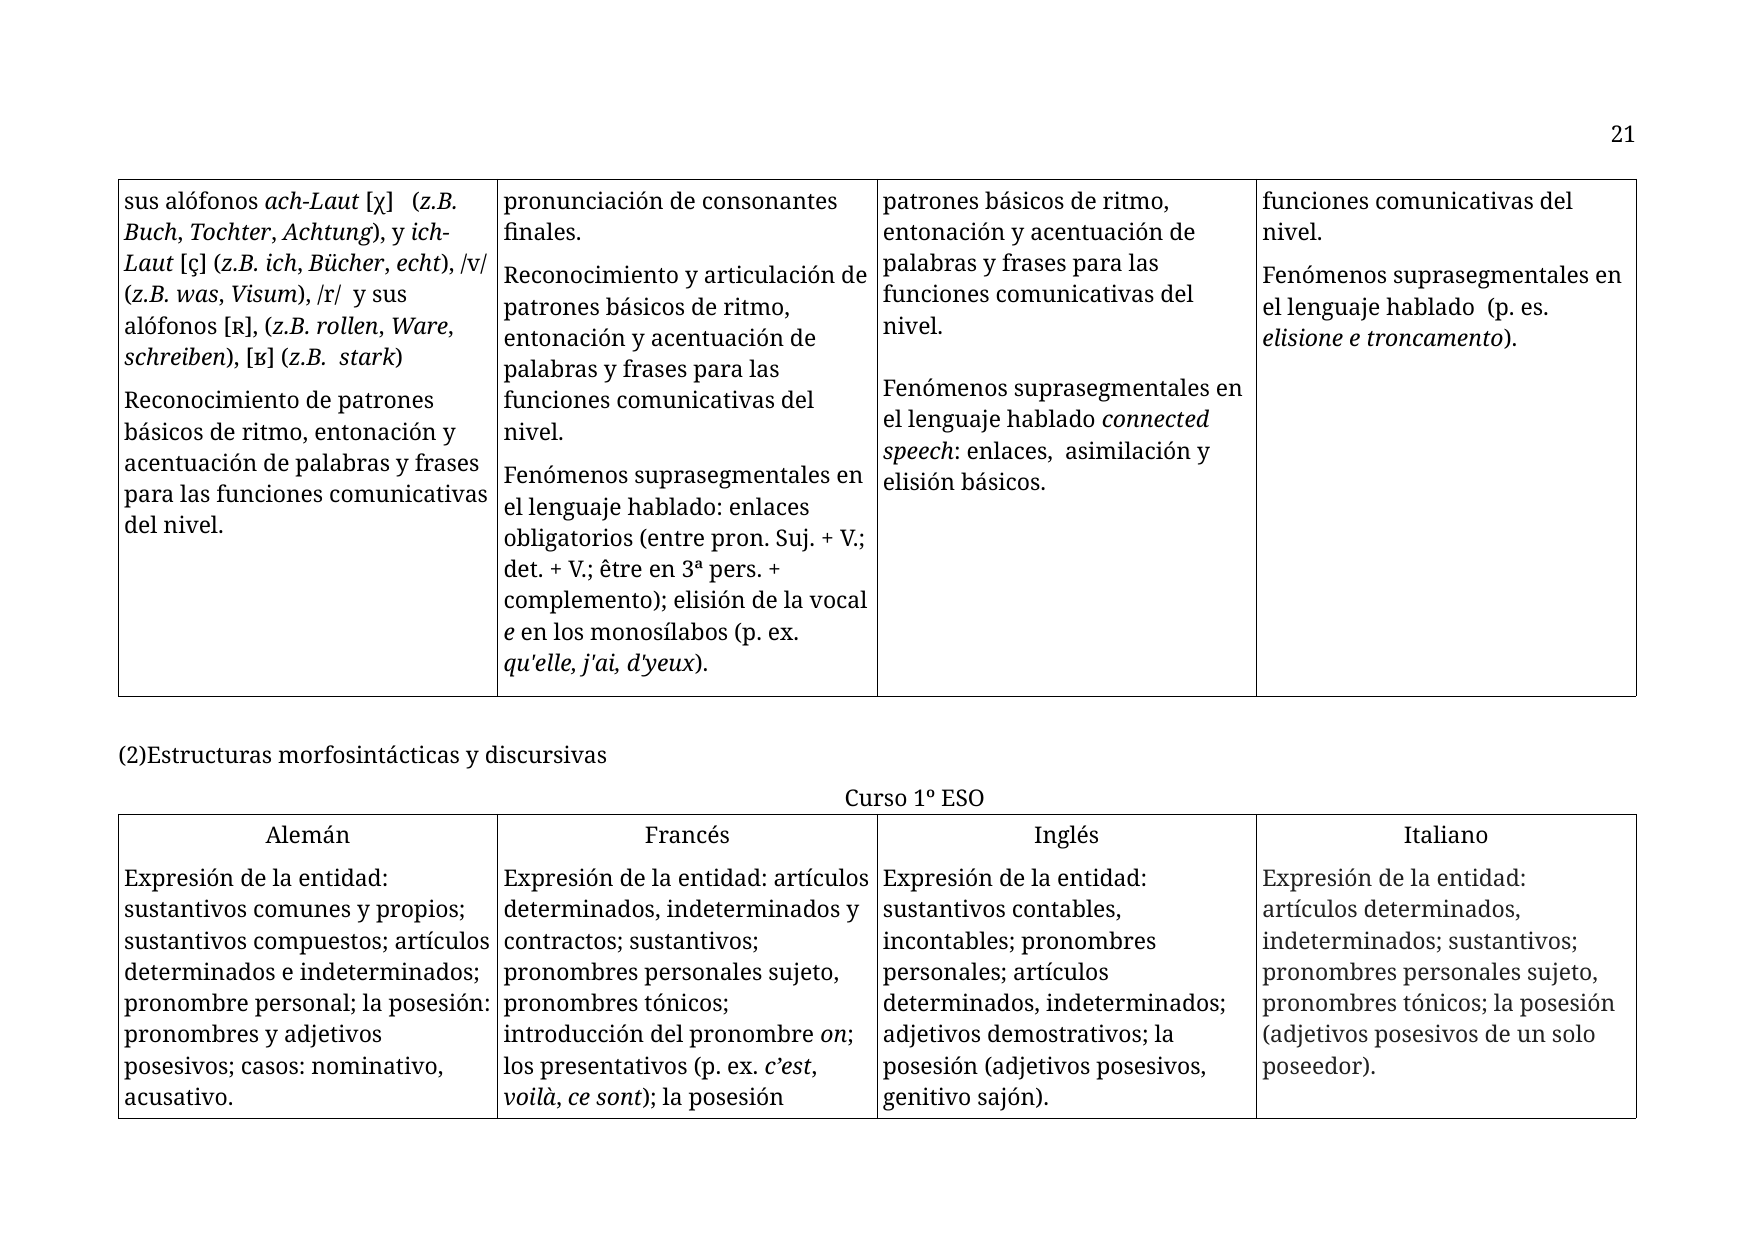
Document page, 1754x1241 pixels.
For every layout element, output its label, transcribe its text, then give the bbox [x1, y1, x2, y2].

table_header Francés [498, 815, 877, 856]
table_cell Expresión de la entidad: artículos determinados, indeterminados; sustantivos; pronombres personales sujeto, pronombres tónicos; la posesión (adjetivos posesivos de un solo poseedor). [1257, 856, 1636, 1118]
table_cell Expresión de la entidad: sustantivos comunes y propios; sustantivos compuestos; artículos determinados e indeterminados; pronombre personal; la posesión: pronombres y adjetivos posesivos; casos: nominativo, acusativo. [119, 856, 497, 1118]
table_header Italiano [1257, 815, 1636, 856]
table_cell funciones comunicativas del nivel. Fenómenos suprasegmentales en el lenguaje hablado (p. es. elisione e troncamento). [1257, 180, 1636, 696]
table_header Inglés [878, 815, 1256, 856]
text Curso 1º ESO [193, 782, 1636, 814]
table_cell Expresión de la entidad: sustantivos contables, incontables; pronombres personales; artículos determinados, indeterminados; adjetivos demostrativos; la posesión (adjetivos posesivos, genitivo sajón). [878, 856, 1256, 1118]
table_cell patrones básicos de ritmo, entonación y acentuación de palabras y frases para las funciones comunicativas del nivel. Fenómenos suprasegmentales en el lenguaje hablado connected speech: enlaces, asimilación y elisión básicos. [878, 180, 1256, 696]
table_cell pronunciación de consonantes finales. Reconocimiento y articulación de patrones básicos de ritmo, entonación y acentuación de palabras y frases para las funciones comunicativas del nivel. Fenómenos suprasegmentales en el lenguaje hablado: enlaces obligatorios (entre pron. Suj. + V.; det. + V.; être en 3ª pers. + complemento); elisión de la vocal e en los monosílabos (p. ex. qu'elle, j'ai, d'yeux). [498, 180, 877, 696]
table_header Alemán [119, 815, 497, 856]
subtitle (2)Estructuras morfosintácticas y discursivas [118, 739, 1636, 771]
table_cell sus alófonos ach-Laut [χ] (z.B. Buch, Tochter, Achtung), y ich-Laut [ç] (z.B. ich, Bücher, echt), /v/ (z.B. was, Visum), /r/ y sus alófonos [ʀ], (z.B. rollen, Ware, schreiben), [ʁ] (z.B. stark) Reconocimiento de patrones básicos de ritmo, entonación y acentuación de palabras y frases para las funciones comunicativas del nivel. [119, 180, 497, 696]
table_cell Expresión de la entidad: artículos determinados, indeterminados y contractos; sustantivos; pronombres personales sujeto, pronombres tónicos; introducción del pronombre on; los presentativos (p. ex. c’est, voilà, ce sont); la posesión [498, 856, 877, 1118]
